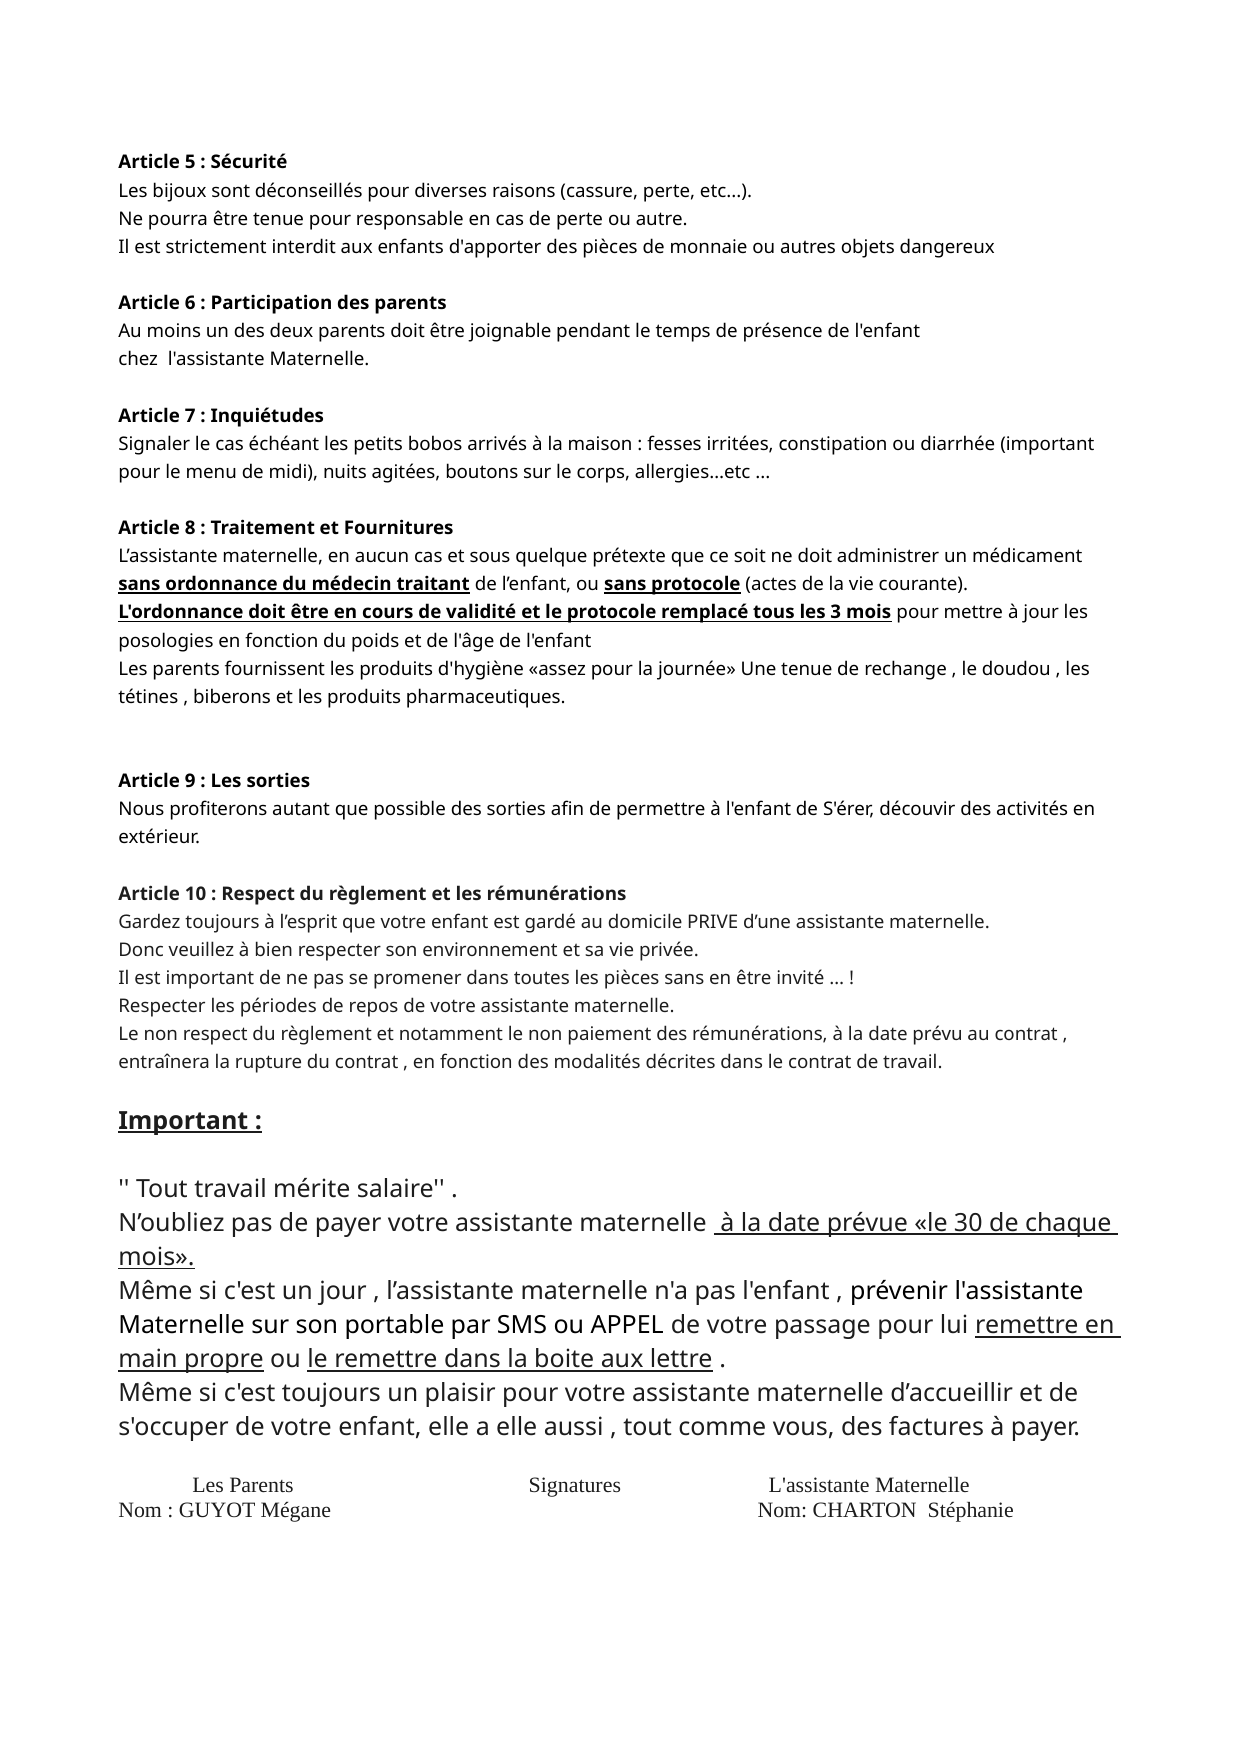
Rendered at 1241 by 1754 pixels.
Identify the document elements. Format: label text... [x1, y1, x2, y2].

text Important : [118, 1102, 1122, 1137]
text Donc veuillez à bien respecter son environnement et sa vie privée. Il est important de ne pas se promener dans toutes les pièces sans en être invité … ! Respecter les périodes de repos de votre assistante maternelle. [118, 934, 1122, 1018]
text Article 5 : Sécurité Les bijoux sont déconseillés pour diverses raisons (cassure, perte, etc...). Ne pourra être tenue pour responsable en cas de perte ou autre. Il est strictement interdit aux enfants d'apporter des pièces de monnaie ou autres objets dangereux Article 6 : Participation des parents Au moins un des deux parents doit être joignable pendant le temps de présence de l'enfant chez l'assistante Maternelle. Article 7 : Inquiétudes Signaler le cas échéant les petits bobos arrivés à la maison : fesses irritées, constipation ou diarrhée (important pour le menu de midi), nuits agitées, boutons sur le corps, allergies…etc ... Article 8 : Traitement et Fournitures L’assistante maternelle, en aucun cas et sous quelque prétexte que ce soit ne doit administrer un médicament sans ordonnance du médecin traitant de l’enfant, ou sans protocole (actes de la vie courante). L'ordonnance doit être en cours de validité et le protocole remplacé tous les 3 mois pour mettre à jour les posologies en fonction du poids et de l'âge de l'enfant [118, 118, 1122, 652]
text Même si c'est un jour , l’assistante maternelle n'a pas l'enfant , prévenir l'assistante Maternelle sur son portable par SMS ou APPEL de votre passage pour lui remettre en main propre ou le remettre dans la boite aux lettre . [118, 1273, 1122, 1375]
text '' Tout travail mérite salaire'' . [118, 1171, 1122, 1205]
text Même si c'est toujours un plaisir pour votre assistante maternelle d’accueillir et de s'occuper de votre enfant, elle a elle aussi , tout comme vous, des factures à payer. [118, 1375, 1122, 1443]
text Les Parents Signatures L'assistante Maternelle [192, 1472, 1122, 1497]
text Nous profiterons autant que possible des sorties afin de permettre à l'enfant de S'érer, découvir des activités en extérieur. Article 10 : Respect du règlement et les rémunérations Gardez toujours à l’esprit que votre enfant est gardé au domicile PRIVE d’une assistante maternelle. [118, 793, 1122, 934]
text Nom : GUYOT Mégane Nom: CHARTON Stéphanie [118, 1497, 1122, 1522]
text N’oubliez pas de payer votre assistante maternelle à la date prévue «le 30 de chaque mois». [118, 1205, 1122, 1273]
text Le non respect du règlement et notamment le non paiement des rémunérations, à la date prévu au contrat , entraînera la rupture du contrat , en fonction des modalités décrites dans le contrat de travail. [118, 1018, 1122, 1102]
text Les parents fournissent les produits d'hygiène «assez pour la journée» Une tenue de rechange , le doudou , les tétines , biberons et les produits pharmaceutiques. Article 9 : Les sorties [118, 652, 1122, 793]
